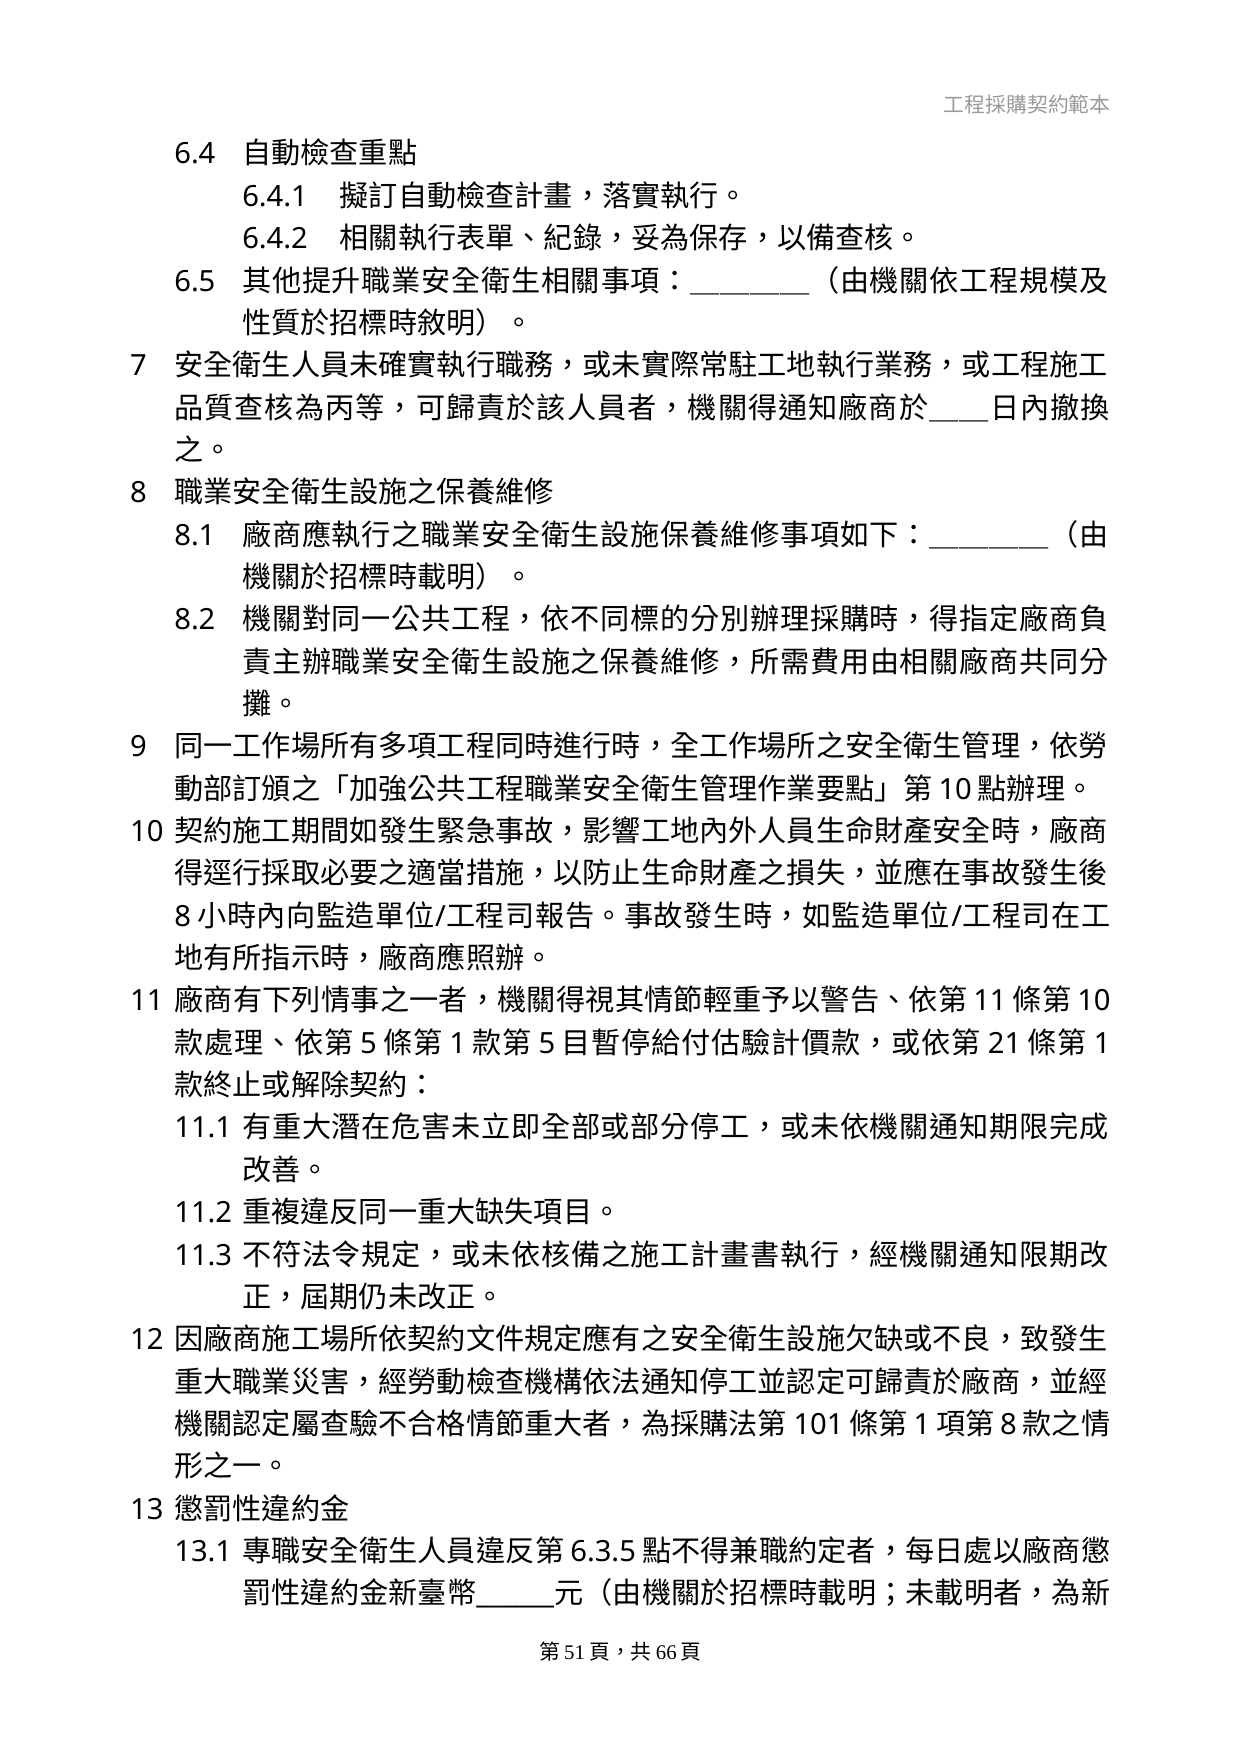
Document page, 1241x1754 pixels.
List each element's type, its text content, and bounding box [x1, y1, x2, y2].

list 安全衛生人員未確實執行職務，或未實際常駐工地執行業務，或工程施工品質查核為丙等，可歸責於該人員者，機關得通知廠商於＿＿日內撤換之。 [130, 342, 1110, 469]
list 自動檢查重點 [174, 130, 1110, 172]
list 不符法令規定，或未依核備之施工計畫書執行，經機關通知限期改正，屆期仍未改正。 [174, 1231, 1110, 1316]
list 重複違反同一重大缺失項目。 [174, 1189, 1110, 1231]
list 機關對同一公共工程，依不同標的分別辦理採購時，得指定廠商負責主辦職業安全衛生設施之保養維修，所需費用由相關廠商共同分攤。 [174, 596, 1110, 723]
list 其他提升職業安全衛生相關事項：＿＿＿＿（由機關依工程規模及性質於招標時敘明）。 [174, 257, 1110, 342]
list 因廠商施工場所依契約文件規定應有之安全衛生設施欠缺或不良，致發生重大職業災害，經勞動檢查機構依法通知停工並認定可歸責於廠商，並經機關認定屬查驗不合格情節重大者，為採購法第101條第1項第8款之情形之一。 [130, 1316, 1110, 1485]
list 職業安全衛生設施之保養維修 [130, 469, 1110, 511]
list 專職安全衛生人員違反第6.3.5點不得兼職約定者，每日處以廠商懲罰性違約金新臺幣______元（由機關於招標時載明；未載明者，為新 [174, 1528, 1110, 1612]
list 懲罰性違約金 [130, 1485, 1110, 1528]
list 同一工作場所有多項工程同時進行時，全工作場所之安全衛生管理，依勞動部訂頒之「加強公共工程職業安全衛生管理作業要點」第10點辦理。 [130, 723, 1110, 808]
list 廠商應執行之職業安全衛生設施保養維修事項如下：＿＿＿＿（由機關於招標時載明）。 [174, 511, 1110, 596]
list 契約施工期間如發生緊急事故，影響工地內外人員生命財產安全時，廠商得逕行採取必要之適當措施，以防止生命財產之損失，並應在事故發生後8小時內向監造單位/工程司報告。事故發生時，如監造單位/工程司在工地有所指示時，廠商應照辦。 [130, 808, 1110, 977]
list 擬訂自動檢查計畫，落實執行。 [242, 172, 1110, 215]
list 有重大潛在危害未立即全部或部分停工，或未依機關通知期限完成改善。 [174, 1104, 1110, 1189]
list 廠商有下列情事之一者，機關得視其情節輕重予以警告、依第11條第10款處理、依第5條第1款第5目暫停給付估驗計價款，或依第21條第1款終止或解除契約： [130, 977, 1110, 1104]
list 相關執行表單、紀錄，妥為保存，以備查核。 [242, 215, 1110, 257]
